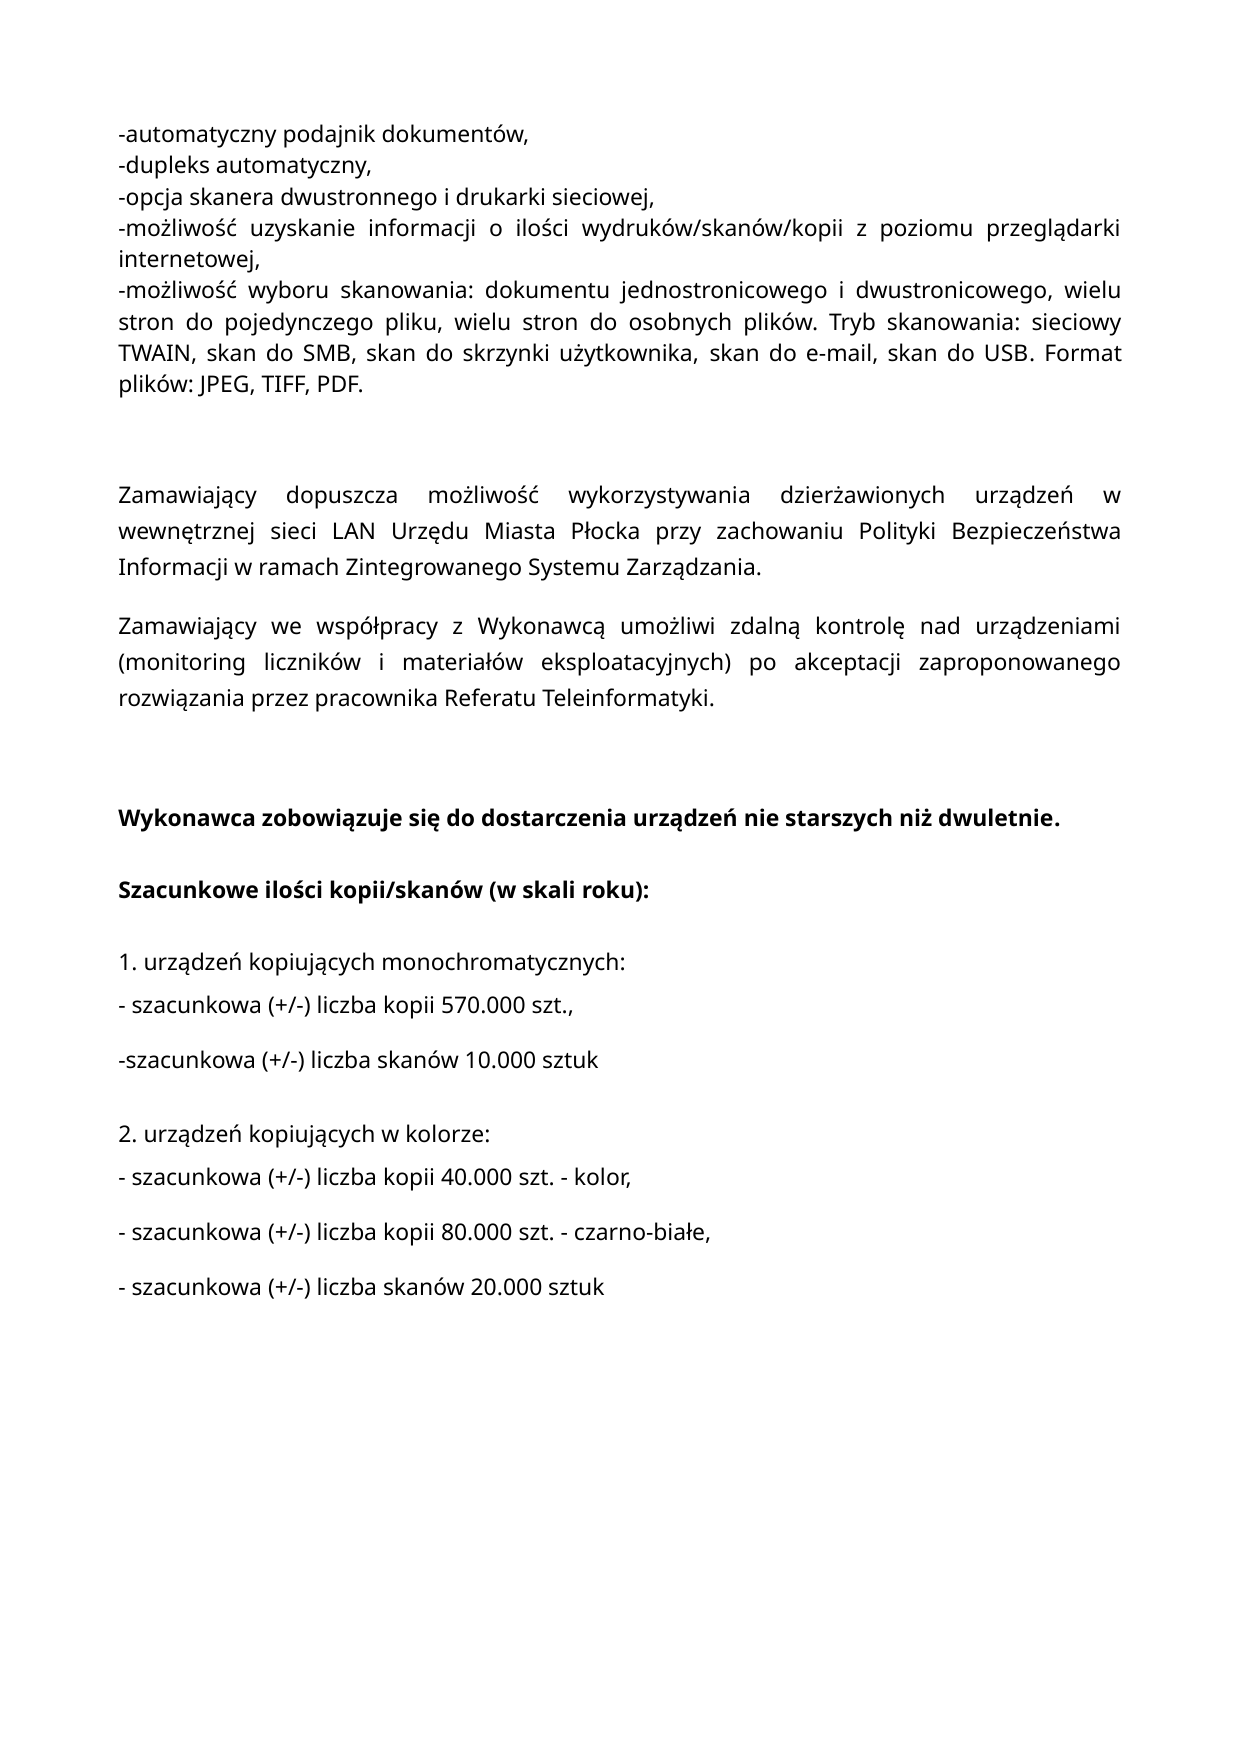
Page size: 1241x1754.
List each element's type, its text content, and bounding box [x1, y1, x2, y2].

text - szacunkowa (+/-) liczba kopii 570.000 szt., [118, 989, 1122, 1020]
text - szacunkowa (+/-) liczba kopii 40.000 szt. - kolor, [118, 1161, 1122, 1192]
text -opcja skanera dwustronnego i drukarki sieciowej, [118, 181, 1122, 212]
text - szacunkowa (+/-) liczba kopii 80.000 szt. - czarno-białe, [118, 1216, 1122, 1247]
text - szacunkowa (+/-) liczba skanów 20.000 sztuk [118, 1271, 1122, 1302]
text -możliwość uzyskanie informacji o ilości wydruków/skanów/kopii z poziomu przeglądarki internetowej, [118, 212, 1122, 274]
text -szacunkowa (+/-) liczba skanów 10.000 sztuk [118, 1044, 1122, 1075]
text Szacunkowe ilości kopii/skanów (w skali roku): [118, 874, 1122, 905]
text Zamawiający dopuszcza możliwość wykorzystywania dzierżawionych urządzeń w wewnętrznej sieci LAN Urzędu Miasta Płocka przy zachowaniu Polityki Bezpieczeństwa Informacji w ramach Zintegrowanego Systemu Zarządzania. [118, 479, 1122, 582]
text 1. urządzeń kopiujących monochromatycznych: [118, 946, 1122, 977]
text -automatyczny podajnik dokumentów, [118, 118, 1122, 149]
text -dupleks automatyczny, [118, 149, 1122, 181]
text -możliwość wyboru skanowania: dokumentu jednostronicowego i dwustronicowego, wielu stron do pojedynczego pliku, wielu stron do osobnych plików. Tryb skanowania: sieciowy TWAIN, skan do SMB, skan do skrzynki użytkownika, skan do e-mail, skan do USB. Format plików: JPEG, TIFF, PDF. [118, 274, 1122, 399]
text 2. urządzeń kopiujących w kolorze: [118, 1118, 1122, 1149]
text Wykonawca zobowiązuje się do dostarczenia urządzeń nie starszych niż dwuletnie. [118, 802, 1122, 833]
text Zamawiający we współpracy z Wykonawcą umożliwi zdalną kontrolę nad urządzeniami (monitoring liczników i materiałów eksploatacyjnych) po akceptacji zaproponowanego rozwiązania przez pracownika Referatu Teleinformatyki. [118, 610, 1122, 713]
